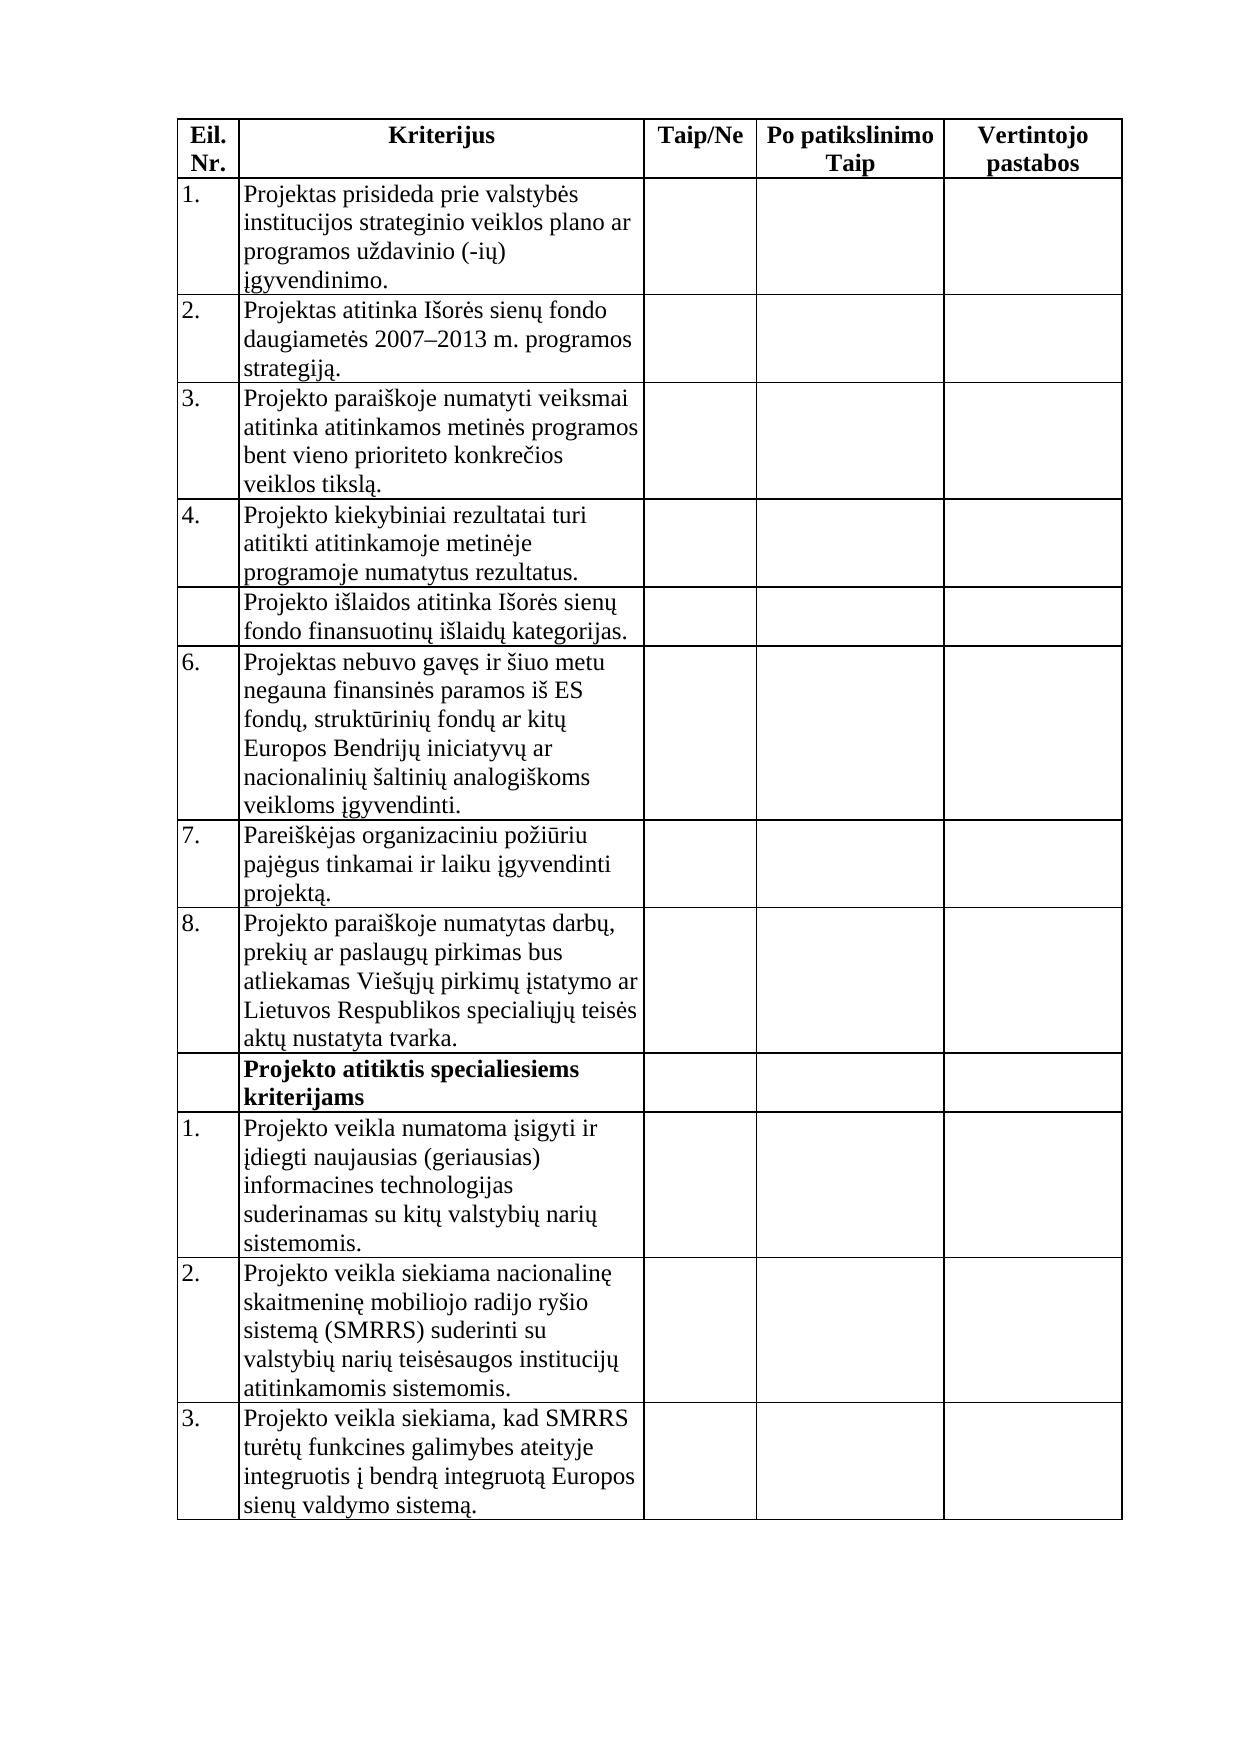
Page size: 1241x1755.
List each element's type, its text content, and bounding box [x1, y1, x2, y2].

table_cell Projekto paraiškoje numatytas darbų, prekių ar paslaugų pirkimas bus atliekamas Viešųjų pirkimų įstatymo ar Lietuvos Respublikos specialiųjų teisės aktų nustatyta tvarka. [240, 908, 643, 1052]
table_cell Projekto atitiktis specialiesiems kriterijams [240, 1054, 643, 1111]
table_cell 3. [178, 1403, 238, 1518]
table_cell 4. [178, 500, 238, 586]
table_cell [757, 1258, 943, 1402]
table_cell [757, 647, 943, 819]
table_header Vertintojo pastabos [945, 120, 1121, 177]
table_cell [757, 1403, 943, 1518]
table_cell [945, 1258, 1121, 1402]
table_cell Projekto paraiškoje numatyti veiksmai atitinka atitinkamos metinės programos bent vieno prioriteto konkrečios veiklos tikslą. [240, 383, 643, 498]
table_cell Projekto veikla numatoma įsigyti ir įdiegti naujausias (geriausias) informacines technologijas suderinamas su kitų valstybių narių sistemomis. [240, 1113, 643, 1257]
table_cell [645, 647, 756, 819]
table_cell [757, 383, 943, 498]
table_cell [945, 383, 1121, 498]
table_cell 2. [178, 1258, 238, 1402]
table_cell [945, 588, 1121, 645]
table_header Kriterijus [240, 120, 643, 177]
table_cell [178, 588, 238, 645]
table_cell [645, 383, 756, 498]
table_cell [645, 1403, 756, 1518]
table_cell 2. [178, 295, 238, 382]
table_cell [645, 1054, 756, 1111]
table_cell 1. [178, 179, 238, 294]
table_cell [757, 500, 943, 586]
table_cell [945, 179, 1121, 294]
table_cell 3. [178, 383, 238, 498]
table_header Eil. Nr. [178, 120, 238, 177]
table_cell [757, 1113, 943, 1257]
table_header Po patikslinimo Taip [757, 120, 943, 177]
table_cell Projekto kiekybiniai rezultatai turi atitikti atitinkamoje metinėje programoje numatytus rezultatus. [240, 500, 643, 586]
table_cell [757, 908, 943, 1052]
table_cell [945, 500, 1121, 586]
table_cell Projekto veikla siekiama nacionalinę skaitmeninę mobiliojo radijo ryšio sistemą (SMRRS) suderinti su valstybių narių teisėsaugos institucijų atitinkamomis sistemomis. [240, 1258, 643, 1402]
table_cell [945, 1054, 1121, 1111]
table_cell Projektas nebuvo gavęs ir šiuo metu negauna finansinės paramos iš ES fondų, struktūrinių fondų ar kitų Europos Bendrijų iniciatyvų ar nacionalinių šaltinių analogiškoms veikloms įgyvendinti. [240, 647, 643, 819]
table_cell Pareiškėjas organizaciniu požiūriu pajėgus tinkamai ir laiku įgyvendinti projektą. [240, 821, 643, 907]
table_cell Projektas atitinka Išorės sienų fondo daugiametės 2007–2013 m. programos strategiją. [240, 295, 643, 382]
table_cell [757, 179, 943, 294]
table_cell [757, 588, 943, 645]
table_cell [757, 821, 943, 907]
table_cell [645, 179, 756, 294]
table_cell [645, 821, 756, 907]
table_cell [178, 1054, 238, 1111]
table_cell [757, 295, 943, 382]
table_cell [945, 1113, 1121, 1257]
table_cell [945, 908, 1121, 1052]
table_cell Projekto išlaidos atitinka Išorės sienų fondo finansuotinų išlaidų kategorijas. [240, 588, 643, 645]
table_cell [945, 295, 1121, 382]
table_cell 6. [178, 647, 238, 819]
table_cell 8. [178, 908, 238, 1052]
table_cell Projektas prisideda prie valstybės institucijos strateginio veiklos plano ar programos uždavinio (-ių) įgyvendinimo. [240, 179, 643, 294]
table_cell [945, 647, 1121, 819]
table_cell [945, 821, 1121, 907]
table_cell [645, 295, 756, 382]
table_cell [757, 1054, 943, 1111]
table_cell Projekto veikla siekiama, kad SMRRS turėtų funkcines galimybes ateityje integruotis į bendrą integruotą Europos sienų valdymo sistemą. [240, 1403, 643, 1518]
table_cell 1. [178, 1113, 238, 1257]
table_cell [645, 908, 756, 1052]
table_cell [645, 1258, 756, 1402]
table_header Taip/Ne [645, 120, 756, 177]
table_cell [645, 1113, 756, 1257]
table_cell [645, 588, 756, 645]
table_cell 7. [178, 821, 238, 907]
table_cell [645, 500, 756, 586]
table_cell [945, 1403, 1121, 1518]
